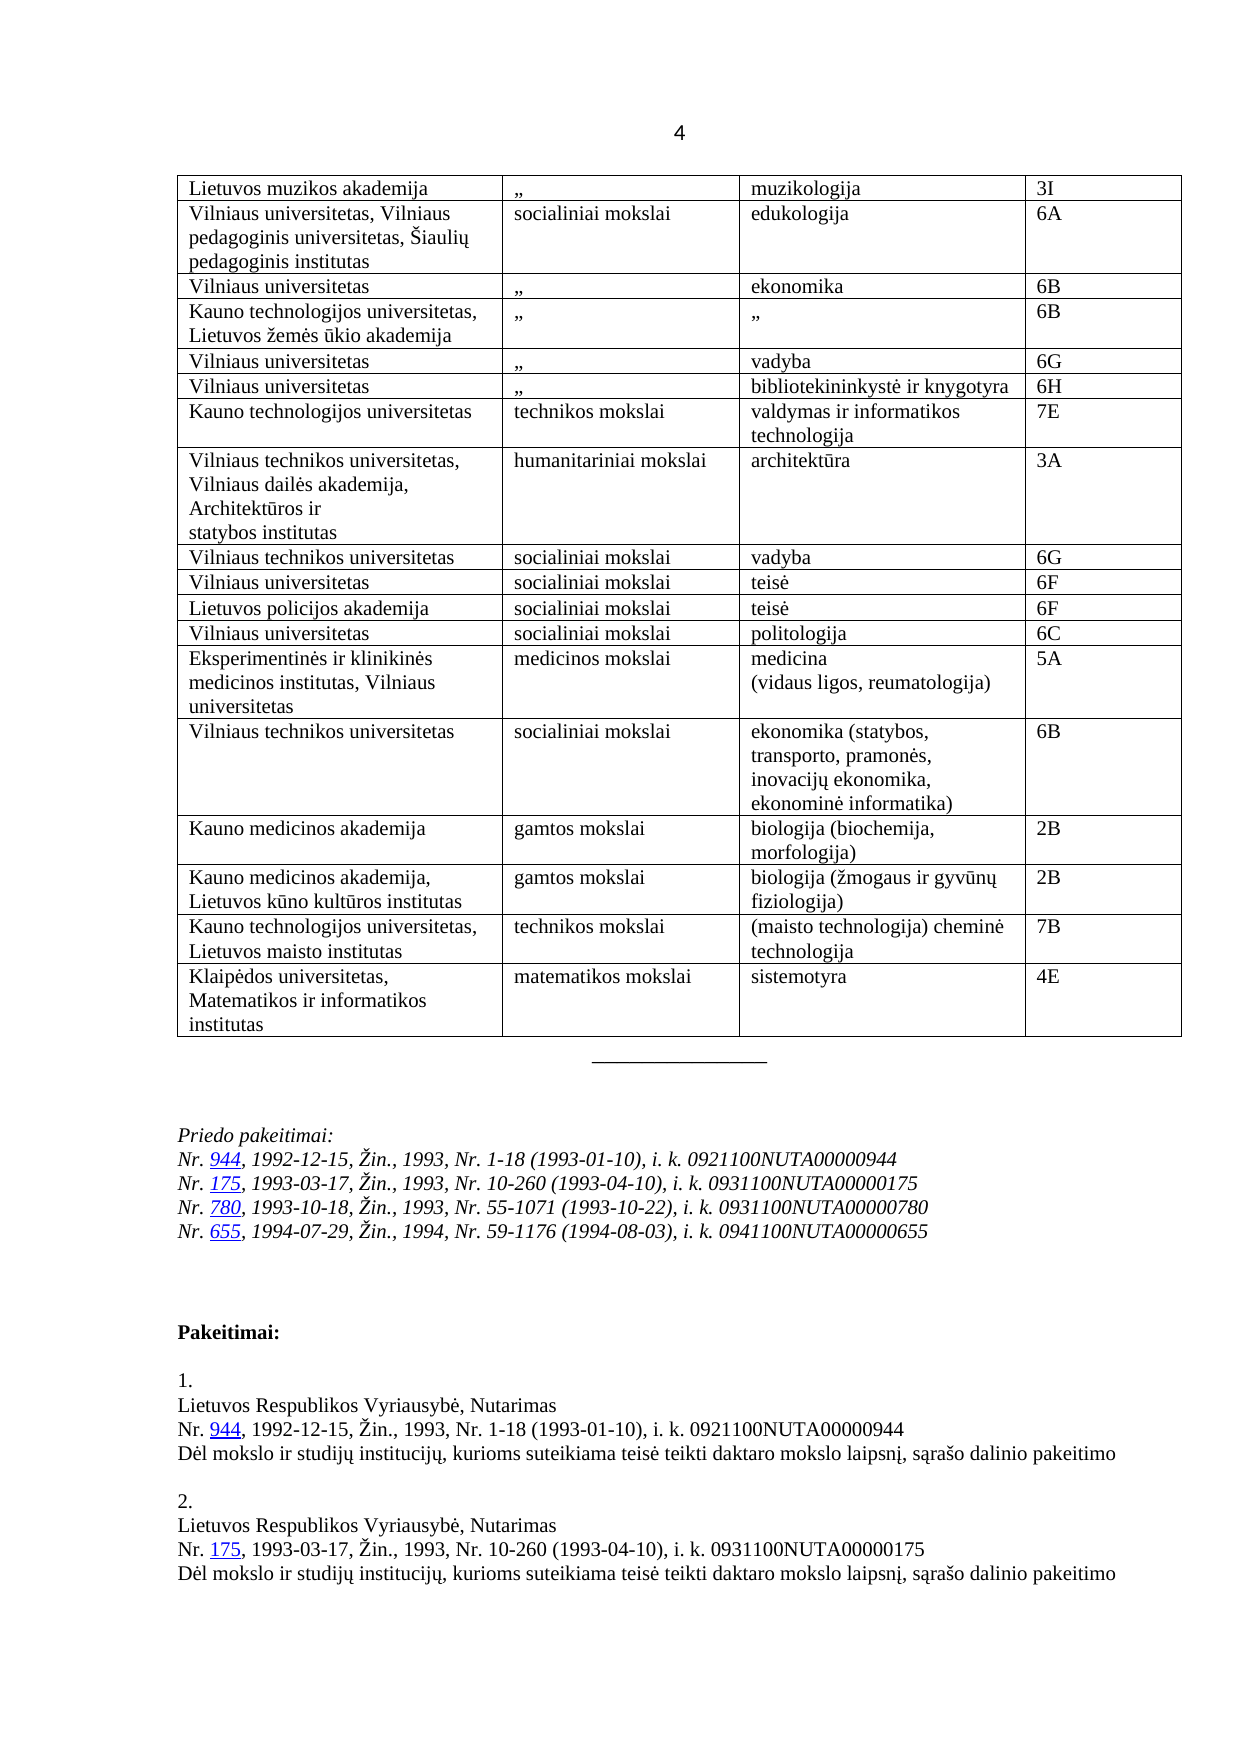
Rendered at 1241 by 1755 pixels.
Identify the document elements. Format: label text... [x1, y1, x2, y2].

table_cell gamtos mokslai [503, 816, 739, 864]
table_cell 3A [1026, 448, 1181, 544]
table_cell 7E [1026, 399, 1181, 447]
table_cell medicinos mokslai [503, 646, 739, 718]
text Nr. 175, 1993-03-17, Žin., 1993, Nr. 10-260 (1993-04-10), i. k. 0931100NUTA00000175 [177, 1537, 1181, 1561]
table_cell Eksperimentinės ir klinikinės medicinos institutas, Vilniaus universitetas [178, 646, 502, 718]
table_cell socialiniai mokslai [503, 621, 739, 644]
table_cell „ [503, 176, 739, 200]
table_cell 3I [1026, 176, 1181, 200]
table_cell Vilniaus universitetas, Vilniaus pedagoginis universitetas, Šiaulių pedagoginis institutas [178, 201, 502, 273]
table_cell „ [503, 349, 739, 373]
text 2. [177, 1489, 1181, 1513]
text Dėl mokslo ir studijų institucijų, kurioms suteikiama teisė teikti daktaro mokslo laipsnį, sąrašo dalinio pakeitimo [177, 1561, 1181, 1585]
table_cell bibliotekininkystė ir knygotyra [740, 374, 1025, 398]
text Nr. 944, 1992-12-15, Žin., 1993, Nr. 1-18 (1993-01-10), i. k. 0921100NUTA00000944 [177, 1147, 1181, 1171]
table_cell 6B [1026, 274, 1181, 298]
table_cell 6G [1026, 545, 1181, 569]
table_cell Vilniaus universitetas [178, 349, 502, 373]
text Nr. 944, 1992-12-15, Žin., 1993, Nr. 1-18 (1993-01-10), i. k. 0921100NUTA00000944 [177, 1417, 1181, 1441]
table_cell edukologija [740, 201, 1025, 273]
table_cell socialiniai mokslai [503, 201, 739, 273]
table_cell Kauno technologijos universitetas, Lietuvos žemės ūkio akademija [178, 299, 502, 347]
table_cell socialiniai mokslai [503, 595, 739, 619]
table_cell Lietuvos muzikos akademija [178, 176, 502, 200]
table_cell 6B [1026, 719, 1181, 815]
table_cell 2B [1026, 816, 1181, 864]
table_cell „ [503, 299, 739, 347]
table_cell Vilniaus universitetas [178, 374, 502, 398]
table_cell 7B [1026, 915, 1181, 963]
table_cell muzikologija [740, 176, 1025, 200]
table_cell Kauno medicinos akademija [178, 816, 502, 864]
table_cell technikos mokslai [503, 399, 739, 447]
table_cell matematikos mokslai [503, 964, 739, 1036]
table_cell 2B [1026, 865, 1181, 913]
table_cell 6C [1026, 621, 1181, 644]
table_cell ekonomika [740, 274, 1025, 298]
table_cell ekonomika (statybos, transporto, pramonės, inovacijų ekonomika, ekonominė informatika) [740, 719, 1025, 815]
table_cell biologija (biochemija, morfologija) [740, 816, 1025, 864]
table_cell Vilniaus technikos universitetas [178, 545, 502, 569]
text Nr. 655, 1994-07-29, Žin., 1994, Nr. 59-1176 (1994-08-03), i. k. 0941100NUTA00000655 [177, 1219, 1181, 1243]
table_cell 4E [1026, 964, 1181, 1036]
table_cell 6B [1026, 299, 1181, 347]
table_cell 6G [1026, 349, 1181, 373]
table_cell Klaipėdos universitetas, Matematikos ir informatikos institutas [178, 964, 502, 1036]
table_cell technikos mokslai [503, 915, 739, 963]
table_cell Vilniaus technikos universitetas [178, 719, 502, 815]
table_cell Vilniaus universitetas [178, 621, 502, 644]
table_cell 6F [1026, 570, 1181, 594]
text ______________ [177, 1037, 1181, 1066]
table_cell vadyba [740, 545, 1025, 569]
table_cell 6H [1026, 374, 1181, 398]
text Dėl mokslo ir studijų institucijų, kurioms suteikiama teisė teikti daktaro mokslo laipsnį, sąrašo dalinio pakeitimo [177, 1441, 1181, 1465]
text Lietuvos Respublikos Vyriausybė, Nutarimas [177, 1513, 1181, 1537]
table_cell biologija (žmogaus ir gyvūnų fiziologija) [740, 865, 1025, 913]
table_cell Lietuvos policijos akademija [178, 595, 502, 619]
text 1. [177, 1368, 1181, 1392]
table_cell teisė [740, 570, 1025, 594]
table_cell teisė [740, 595, 1025, 619]
table_cell gamtos mokslai [503, 865, 739, 913]
text Priedo pakeitimai: [177, 1123, 1181, 1147]
table_cell Vilniaus universitetas [178, 274, 502, 298]
table_cell Vilniaus technikos universitetas, Vilniaus dailės akademija, Architektūros ir statybos institutas [178, 448, 502, 544]
text Nr. 780, 1993-10-18, Žin., 1993, Nr. 55-1071 (1993-10-22), i. k. 0931100NUTA00000780 [177, 1195, 1181, 1219]
table_cell Vilniaus universitetas [178, 570, 502, 594]
table_cell socialiniai mokslai [503, 719, 739, 815]
table_cell sistemotyra [740, 964, 1025, 1036]
table_cell (maisto technologija) cheminė technologija [740, 915, 1025, 963]
table_cell politologija [740, 621, 1025, 644]
table_cell vadyba [740, 349, 1025, 373]
table_cell socialiniai mokslai [503, 545, 739, 569]
table_cell architektūra [740, 448, 1025, 544]
text Lietuvos Respublikos Vyriausybė, Nutarimas [177, 1392, 1181, 1417]
table_cell medicina (vidaus ligos, reumatologija) [740, 646, 1025, 718]
text Pakeitimai: [177, 1320, 1181, 1344]
table_cell Kauno technologijos universitetas [178, 399, 502, 447]
table_cell Kauno medicinos akademija, Lietuvos kūno kultūros institutas [178, 865, 502, 913]
table_cell 6A [1026, 201, 1181, 273]
table_cell humanitariniai mokslai [503, 448, 739, 544]
text Nr. 175, 1993-03-17, Žin., 1993, Nr. 10-260 (1993-04-10), i. k. 0931100NUTA00000175 [177, 1171, 1181, 1195]
table_cell Kauno technologijos universitetas, Lietuvos maisto institutas [178, 915, 502, 963]
table_cell socialiniai mokslai [503, 570, 739, 594]
table_cell valdymas ir informatikos technologija [740, 399, 1025, 447]
table_cell 6F [1026, 595, 1181, 619]
table_cell „ [503, 374, 739, 398]
table_cell „ [503, 274, 739, 298]
table_cell „ [740, 299, 1025, 347]
table_cell 5A [1026, 646, 1181, 718]
